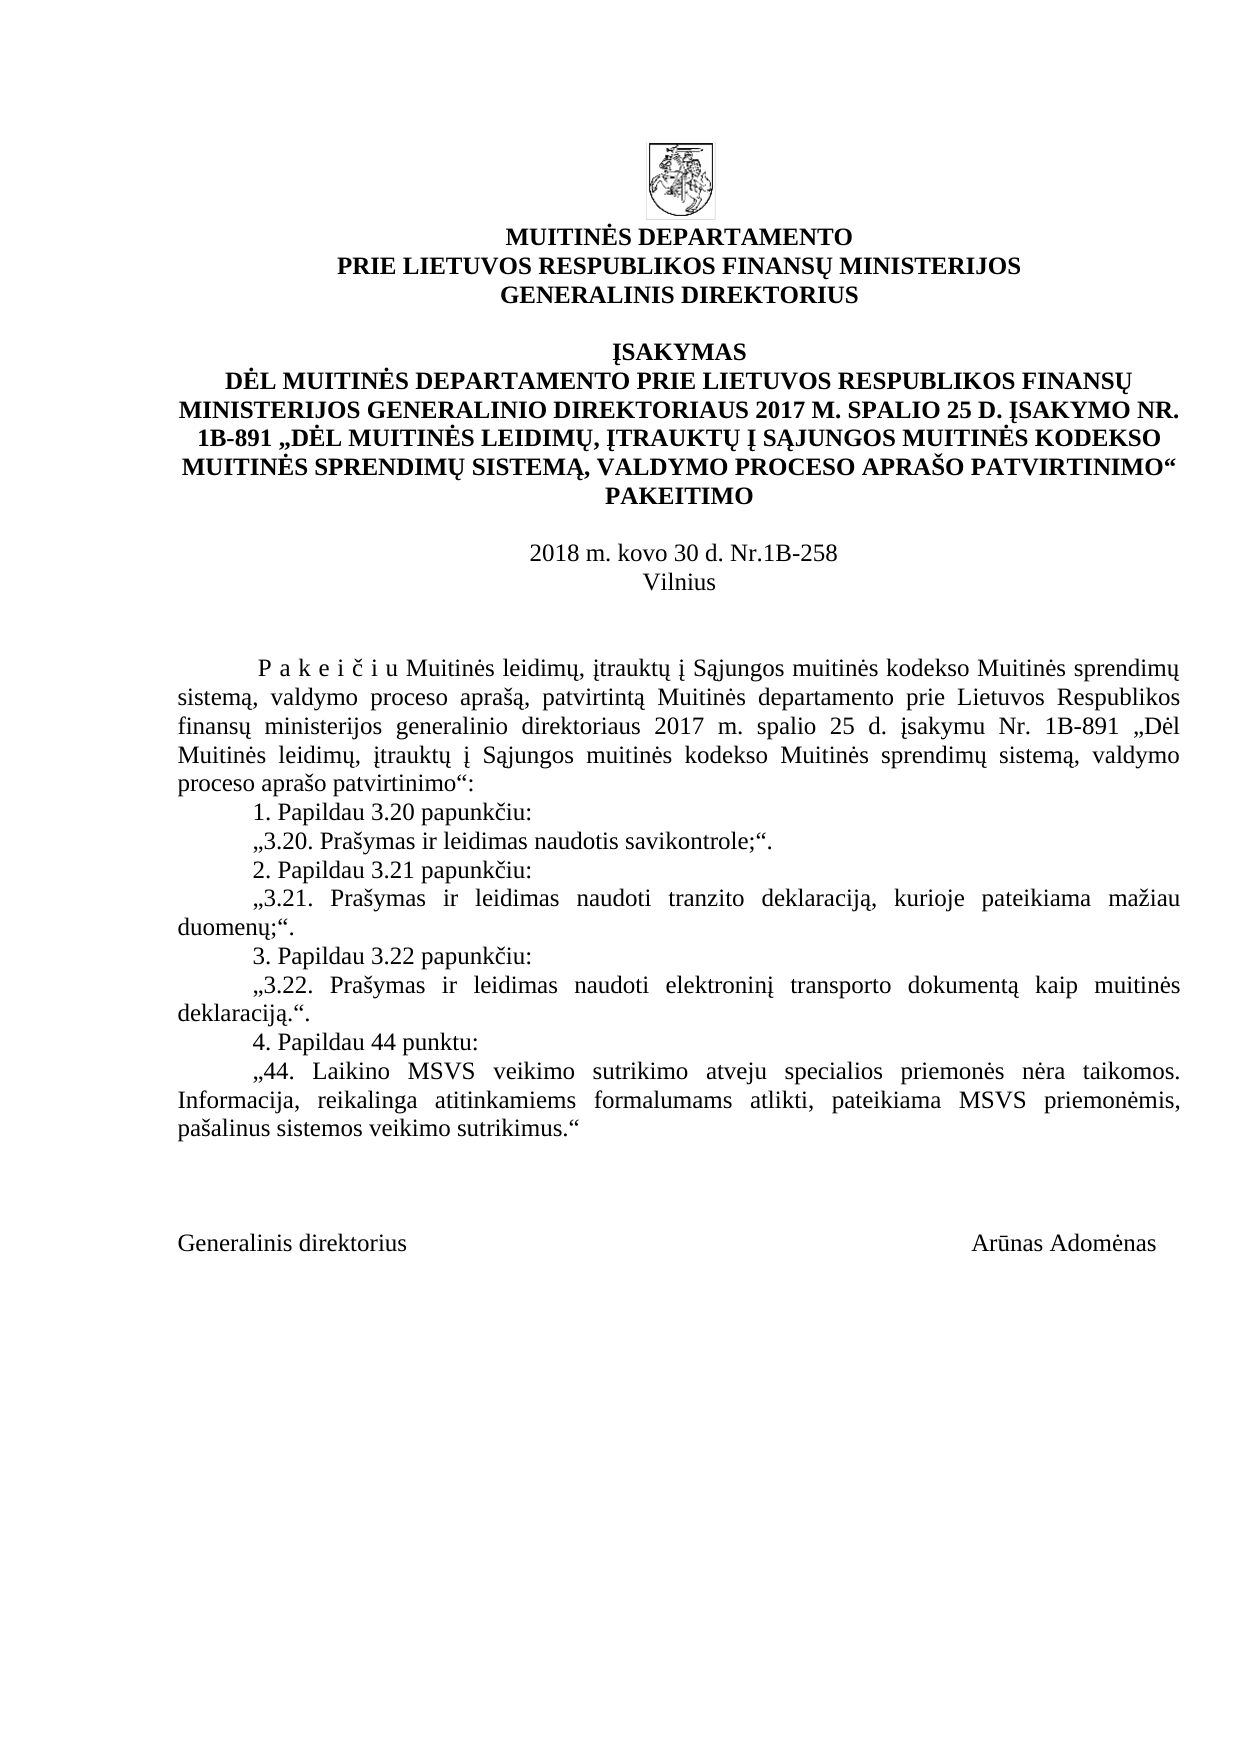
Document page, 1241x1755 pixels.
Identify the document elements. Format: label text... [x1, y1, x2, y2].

text GENERALINIS DIREKTORIUS [177, 280, 1181, 308]
text „44. Laikino MSVS veikimo sutrikimo atveju specialios priemonės nėra taikomos. Informacija, reikalinga atitinkamiems formalumams atlikti, pateikiama MSVS priemonėmis, pašalinus sistemos veikimo sutrikimus.“ [177, 1056, 1181, 1142]
text 1. Papildau 3.20 papunkčiu: [177, 797, 1181, 826]
text ĮSAKYMAS [177, 337, 1181, 366]
text „3.20. Prašymas ir leidimas naudotis savikontrole;“. [177, 826, 1181, 855]
text Vilnius [177, 567, 1181, 596]
text P a k e i č i u Muitinės leidimų, įtrauktų į Sąjungos muitinės kodekso Muitinės sprendimų sistemą, valdymo proceso aprašą, patvirtintą Muitinės departamento prie Lietuvos Respublikos finansų ministerijos generalinio direktoriaus 2017 m. spalio 25 d. įsakymu Nr. 1B-891 „Dėl Muitinės leidimų, įtrauktų į Sąjungos muitinės kodekso Muitinės sprendimų sistemą, valdymo proceso aprašo patvirtinimo“: [177, 653, 1181, 797]
text „3.22. Prašymas ir leidimas naudoti elektroninį transporto dokumentą kaip muitinės deklaraciją.“. [177, 970, 1181, 1027]
text DĖL MUITINĖS DEPARTAMENTO PRIE LIETUVOS RESPUBLIKOS FINANSŲ MINISTERIJOS GENERALINIO DIREKTORIAUS 2017 M. SPALIO 25 D. ĮSAKYMO NR. 1B-891 „DĖL MUITINĖS LEIDIMŲ, ĮTRAUKTŲ Į SĄJUNGOS MUITINĖS KODEKSO MUITINĖS SPRENDIMŲ SISTEMĄ, VALDYMO PROCESO APRAŠO PATVIRTINIMO“ PAKEITIMO [177, 366, 1181, 510]
text 4. Papildau 44 punktu: [177, 1027, 1181, 1056]
text PRIE LIETUVOS RESPUBLIKOS FINANSŲ MINISTERIJOS [177, 251, 1181, 280]
text „3.21. Prašymas ir leidimas naudoti tranzito deklaraciją, kurioje pateikiama mažiau duomenų;“. [177, 883, 1181, 941]
text 3. Papildau 3.22 papunkčiu: [177, 941, 1181, 970]
text 2018 m. kovo 30 d. Nr.1B-258 [192, 538, 1181, 567]
text Generalinis direktorius Arūnas Adomėnas [177, 1228, 1181, 1257]
text 2. Papildau 3.21 papunkčiu: [177, 855, 1181, 883]
text MUITINĖS DEPARTAMENTO [177, 222, 1181, 251]
